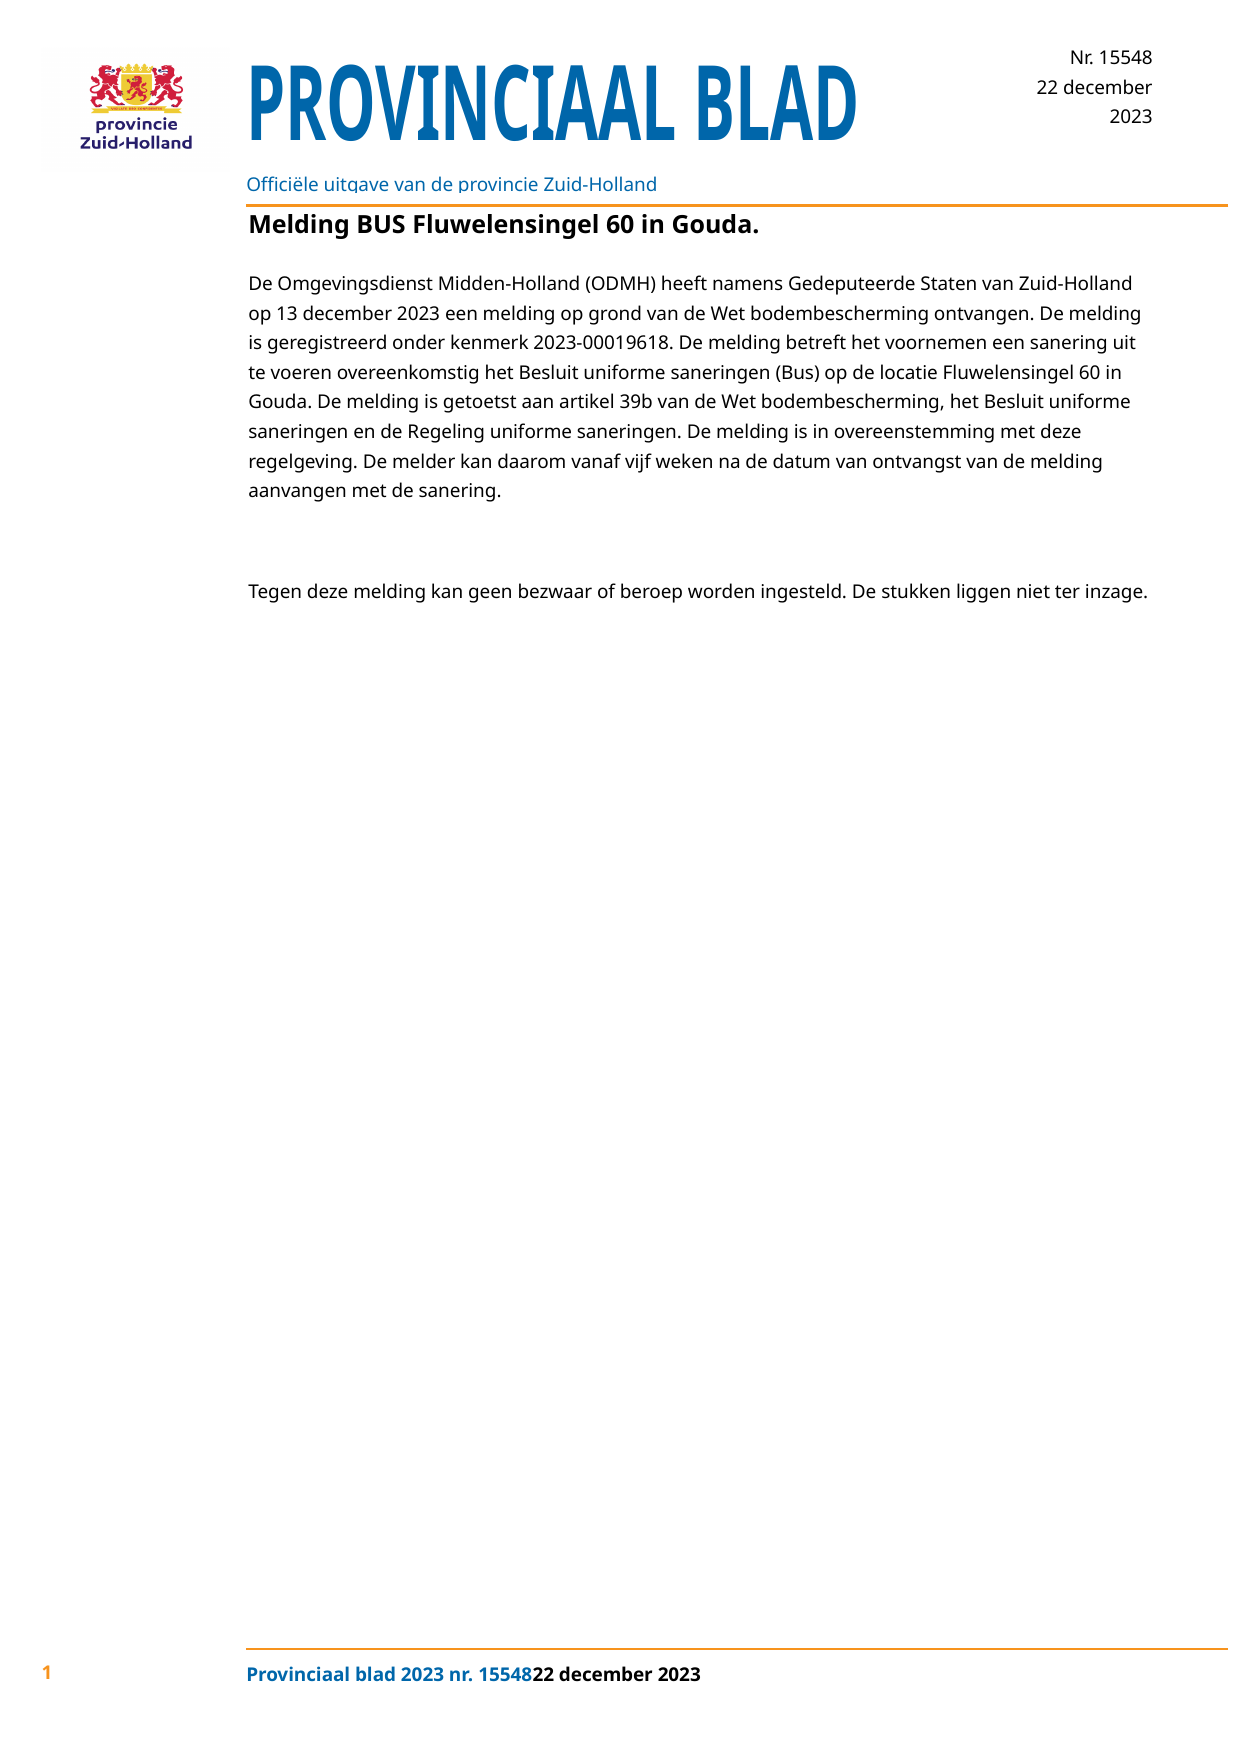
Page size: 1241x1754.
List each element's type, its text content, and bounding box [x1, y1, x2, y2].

picture [41, 47, 231, 172]
text Tegen deze melding kan geen bezwaar of beroep worden ingesteld. De stukken liggen niet ter inzage. [248, 578, 1152, 604]
text De Omgevingsdienst Midden-Holland (ODMH) heeft namens Gedeputeerde Staten van Zuid-Holland op 13 december 2023 een melding op grond van de Wet bodembescherming ontvangen. De melding is geregistreerd onder kenmerk 2023-00019618. De melding betreft het voornemen een sanering uit te voeren overeenkomstig het Besluit uniforme saneringen (Bus) op de locatie Fluwelensingel 60 in Gouda. De melding is getoetst aan artikel 39b van de Wet bodembescherming, het Besluit uniforme saneringen en de Regeling uniforme saneringen. De melding is in overeenstemming met deze regelgeving. De melder kan daarom vanaf vijf weken na de datum van ontvangst van de melding aanvangen met de sanering. [248, 270, 1152, 503]
text Melding BUS Fluwelensingel 60 in Gouda. [248, 207, 1152, 241]
